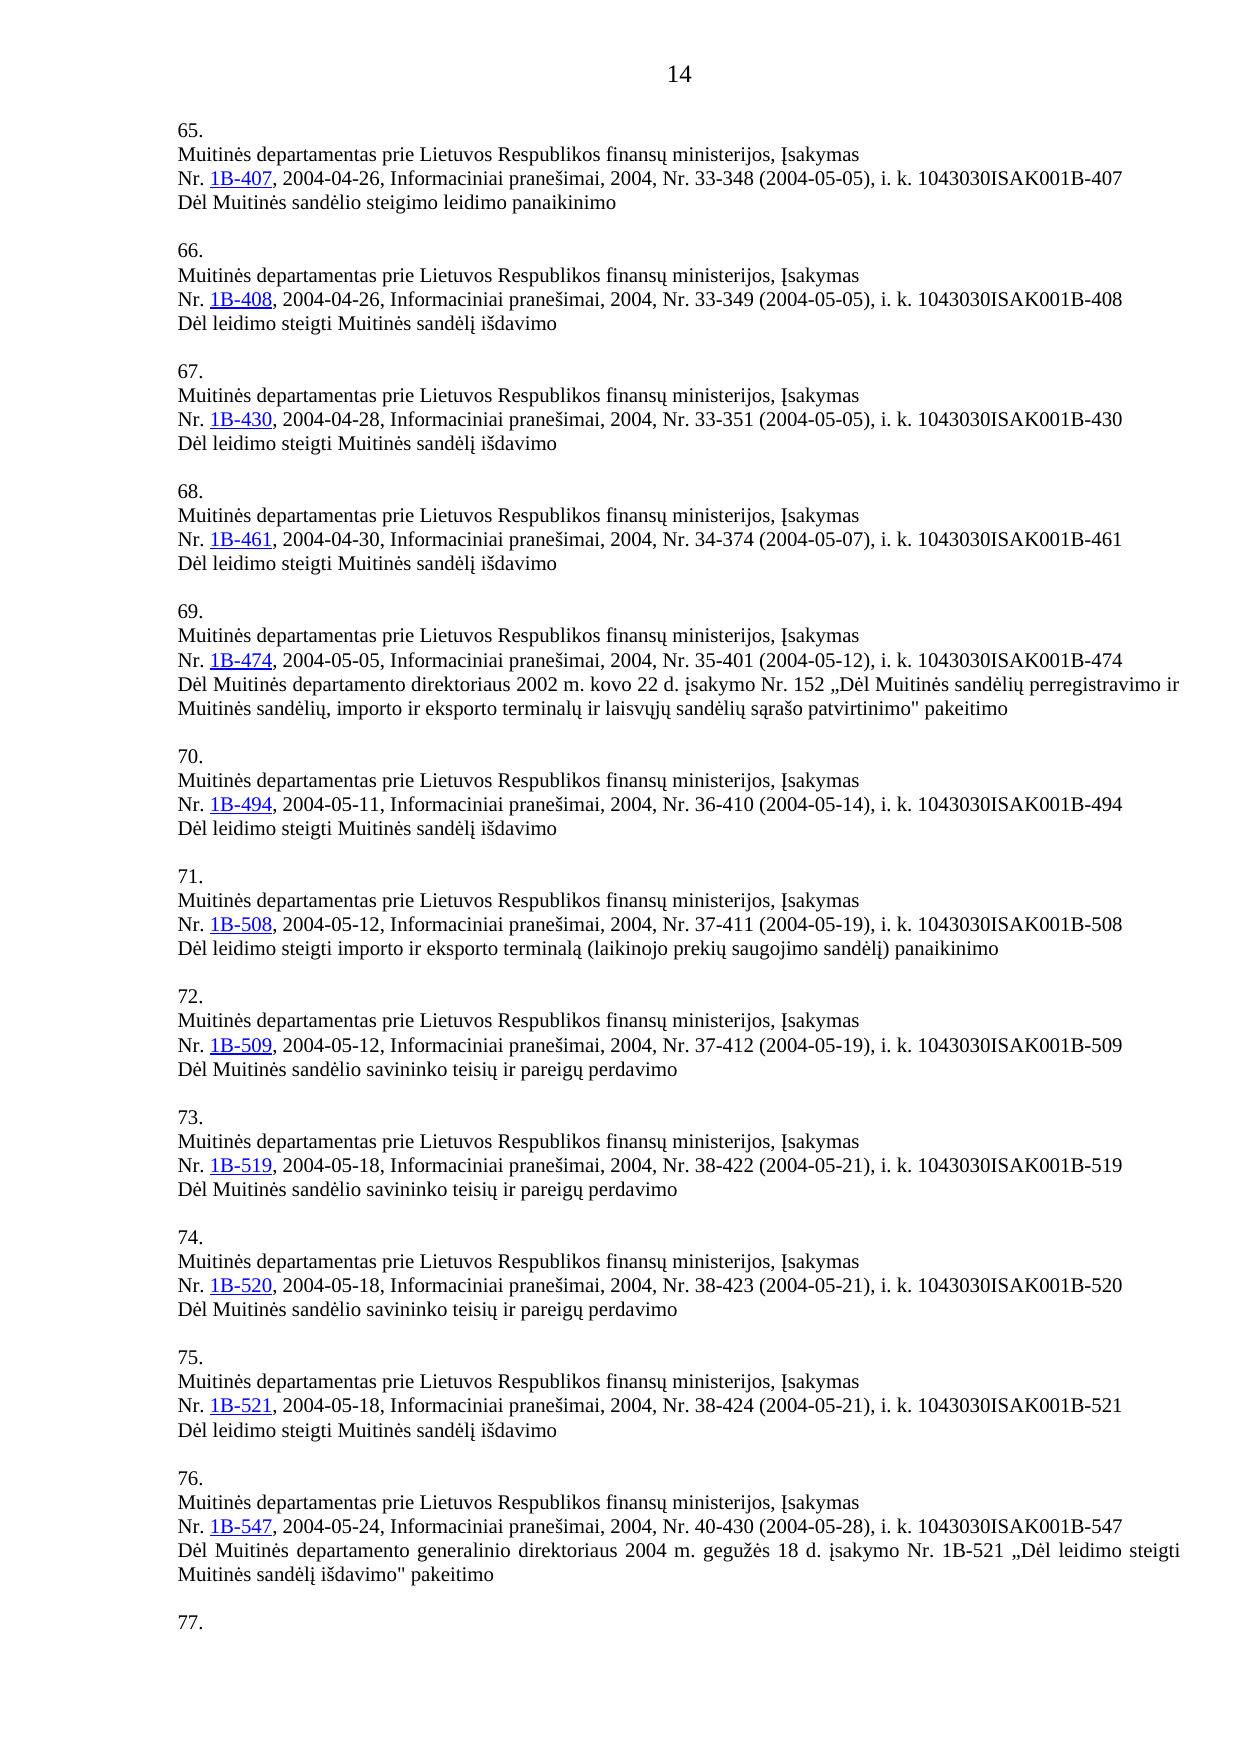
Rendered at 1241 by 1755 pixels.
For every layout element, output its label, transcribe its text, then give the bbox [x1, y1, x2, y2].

text Nr. 1B-509, 2004-05-12, Informaciniai pranešimai, 2004, Nr. 37-412 (2004-05-19), i. k. 1043030ISAK001B-509 [177, 1032, 1181, 1057]
text Dėl leidimo steigti Muitinės sandėlį išdavimo [177, 551, 1181, 575]
text 74. [177, 1225, 1181, 1249]
text Nr. 1B-494, 2004-05-11, Informaciniai pranešimai, 2004, Nr. 36-410 (2004-05-14), i. k. 1043030ISAK001B-494 [177, 792, 1181, 816]
text Dėl leidimo steigti Muitinės sandėlį išdavimo [177, 1417, 1181, 1442]
text Muitinės departamentas prie Lietuvos Respublikos finansų ministerijos, Įsakymas [177, 623, 1181, 647]
text Dėl Muitinės sandėlio savininko teisių ir pareigų perdavimo [177, 1297, 1181, 1321]
text Nr. 1B-474, 2004-05-05, Informaciniai pranešimai, 2004, Nr. 35-401 (2004-05-12), i. k. 1043030ISAK001B-474 [177, 647, 1181, 672]
text Nr. 1B-430, 2004-04-28, Informaciniai pranešimai, 2004, Nr. 33-351 (2004-05-05), i. k. 1043030ISAK001B-430 [177, 407, 1181, 431]
text Dėl Muitinės departamento direktoriaus 2002 m. kovo 22 d. įsakymo Nr. 152 „Dėl Muitinės sandėlių perregistravimo ir Muitinės sandėlių, importo ir eksporto terminalų ir laisvųjų sandėlių sąrašo patvirtinimo" pakeitimo [177, 672, 1181, 720]
text 66. [177, 238, 1181, 262]
text Dėl leidimo steigti Muitinės sandėlį išdavimo [177, 311, 1181, 335]
text 69. [177, 599, 1181, 623]
text Dėl leidimo steigti importo ir eksporto terminalą (laikinojo prekių saugojimo sandėlį) panaikinimo [177, 936, 1181, 960]
text Muitinės departamentas prie Lietuvos Respublikos finansų ministerijos, Įsakymas [177, 888, 1181, 912]
text 70. [177, 744, 1181, 768]
text Nr. 1B-461, 2004-04-30, Informaciniai pranešimai, 2004, Nr. 34-374 (2004-05-07), i. k. 1043030ISAK001B-461 [177, 527, 1181, 551]
text Dėl leidimo steigti Muitinės sandėlį išdavimo [177, 816, 1181, 840]
text 77. [177, 1610, 1181, 1634]
text 76. [177, 1466, 1181, 1490]
text Dėl leidimo steigti Muitinės sandėlį išdavimo [177, 431, 1181, 455]
text Nr. 1B-520, 2004-05-18, Informaciniai pranešimai, 2004, Nr. 38-423 (2004-05-21), i. k. 1043030ISAK001B-520 [177, 1273, 1181, 1297]
text Nr. 1B-519, 2004-05-18, Informaciniai pranešimai, 2004, Nr. 38-422 (2004-05-21), i. k. 1043030ISAK001B-519 [177, 1153, 1181, 1177]
text Muitinės departamentas prie Lietuvos Respublikos finansų ministerijos, Įsakymas [177, 768, 1181, 792]
text Dėl Muitinės sandėlio savininko teisių ir pareigų perdavimo [177, 1057, 1181, 1081]
text Nr. 1B-407, 2004-04-26, Informaciniai pranešimai, 2004, Nr. 33-348 (2004-05-05), i. k. 1043030ISAK001B-407 [177, 166, 1181, 190]
text Muitinės departamentas prie Lietuvos Respublikos finansų ministerijos, Įsakymas [177, 1008, 1181, 1032]
text 68. [177, 479, 1181, 503]
text Muitinės departamentas prie Lietuvos Respublikos finansų ministerijos, Įsakymas [177, 1490, 1181, 1514]
text Muitinės departamentas prie Lietuvos Respublikos finansų ministerijos, Įsakymas [177, 503, 1181, 527]
text Muitinės departamentas prie Lietuvos Respublikos finansų ministerijos, Įsakymas [177, 1129, 1181, 1153]
text Muitinės departamentas prie Lietuvos Respublikos finansų ministerijos, Įsakymas [177, 262, 1181, 287]
text Nr. 1B-547, 2004-05-24, Informaciniai pranešimai, 2004, Nr. 40-430 (2004-05-28), i. k. 1043030ISAK001B-547 [177, 1514, 1181, 1538]
text 73. [177, 1105, 1181, 1129]
text Nr. 1B-521, 2004-05-18, Informaciniai pranešimai, 2004, Nr. 38-424 (2004-05-21), i. k. 1043030ISAK001B-521 [177, 1393, 1181, 1417]
text Muitinės departamentas prie Lietuvos Respublikos finansų ministerijos, Įsakymas [177, 1249, 1181, 1273]
text 65. [177, 118, 1181, 142]
text 67. [177, 359, 1181, 383]
text 72. [177, 984, 1181, 1008]
text Nr. 1B-508, 2004-05-12, Informaciniai pranešimai, 2004, Nr. 37-411 (2004-05-19), i. k. 1043030ISAK001B-508 [177, 912, 1181, 936]
text Muitinės departamentas prie Lietuvos Respublikos finansų ministerijos, Įsakymas [177, 383, 1181, 407]
text Muitinės departamentas prie Lietuvos Respublikos finansų ministerijos, Įsakymas [177, 142, 1181, 166]
text Muitinės departamentas prie Lietuvos Respublikos finansų ministerijos, Įsakymas [177, 1369, 1181, 1393]
text Nr. 1B-408, 2004-04-26, Informaciniai pranešimai, 2004, Nr. 33-349 (2004-05-05), i. k. 1043030ISAK001B-408 [177, 287, 1181, 311]
text 75. [177, 1345, 1181, 1369]
text Dėl Muitinės sandėlio steigimo leidimo panaikinimo [177, 190, 1181, 214]
text Dėl Muitinės sandėlio savininko teisių ir pareigų perdavimo [177, 1177, 1181, 1201]
text 71. [177, 864, 1181, 888]
text Dėl Muitinės departamento generalinio direktoriaus 2004 m. gegužės 18 d. įsakymo Nr. 1B-521 „Dėl leidimo steigti Muitinės sandėlį išdavimo" pakeitimo [177, 1538, 1181, 1586]
